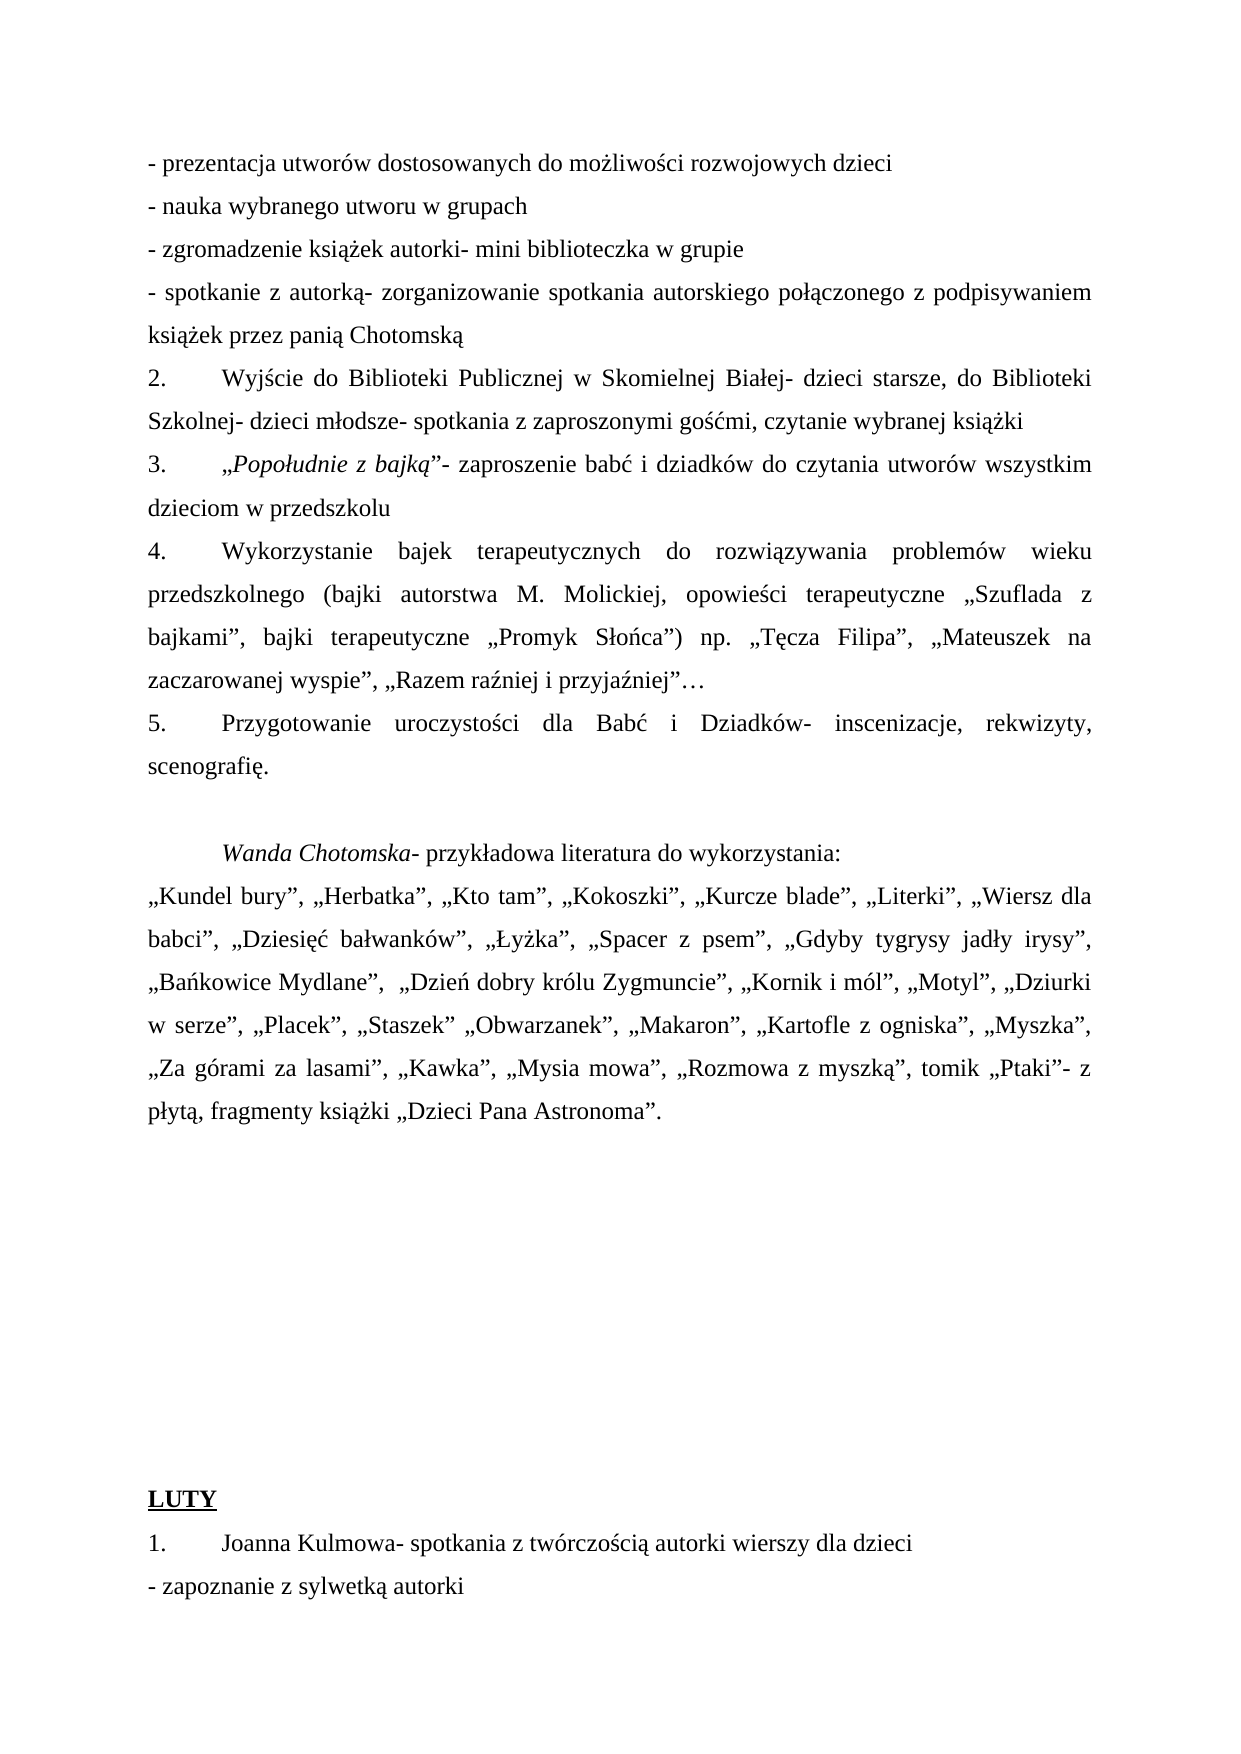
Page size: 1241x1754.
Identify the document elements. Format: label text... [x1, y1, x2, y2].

text 2. Wyjście do Biblioteki Publicznej w Skomielnej Białej- dzieci starsze, do Biblioteki Szkolnej- dzieci młodsze- spotkania z zaproszonymi gośćmi, czytanie wybranej książki [148, 363, 1093, 435]
text LUTY 1. Joanna Kulmowa- spotkania z twórczością autorki wierszy dla dzieci [148, 1484, 1093, 1556]
text - prezentacja utworów dostosowanych do możliwości rozwojowych dzieci [148, 148, 1093, 176]
text - zgromadzenie książek autorki- mini biblioteczka w grupie [148, 234, 1093, 263]
text - zapoznanie z sylwetką autorki [148, 1571, 1093, 1599]
text - nauka wybranego utworu w grupach [148, 191, 1093, 219]
list 3. „Popołudnie z bajką”- zaproszenie babć i dziadków do czytania utworów wszystkim dzieciom w przedszkolu [148, 449, 1093, 521]
list „Kundel bury”, „Herbatka”, „Kto tam”, „Kokoszki”, „Kurcze blade”, „Literki”, „Wiersz dla babci”, „Dziesięć bałwanków”, „Łyżka”, „Spacer z psem”, „Gdyby tygrysy jadły irysy”, „Bańkowice Mydlane”, „Dzień dobry królu Zygmuncie”, „Kornik i mól”, „Motyl”, „Dziurki w serze”, „Placek”, „Staszek” „Obwarzanek”, „Makaron”, „Kartofle z ogniska”, „Myszka”, „Za górami za lasami”, „Kawka”, „Mysia mowa”, „Rozmowa z myszką”, tomik „Ptaki”- z płytą, fragmenty książki „Dzieci Pana Astronoma”. [148, 881, 1093, 1125]
list Wanda Chotomska- przykładowa literatura do wykorzystania: [148, 838, 1093, 866]
text - spotkanie z autorką- zorganizowanie spotkania autorskiego połączonego z podpisywaniem książek przez panią Chotomską [148, 277, 1093, 349]
list 4. Wykorzystanie bajek terapeutycznych do rozwiązywania problemów wieku przedszkolnego (bajki autorstwa M. Molickiej, opowieści terapeutyczne „Szuflada z bajkami”, bajki terapeutyczne „Promyk Słońca”) np. „Tęcza Filipa”, „Mateuszek na zaczarowanej wyspie”, „Razem raźniej i przyjaźniej”… [148, 536, 1093, 694]
list 5. Przygotowanie uroczystości dla Babć i Dziadków- inscenizacje, rekwizyty, scenografię. [148, 708, 1093, 780]
